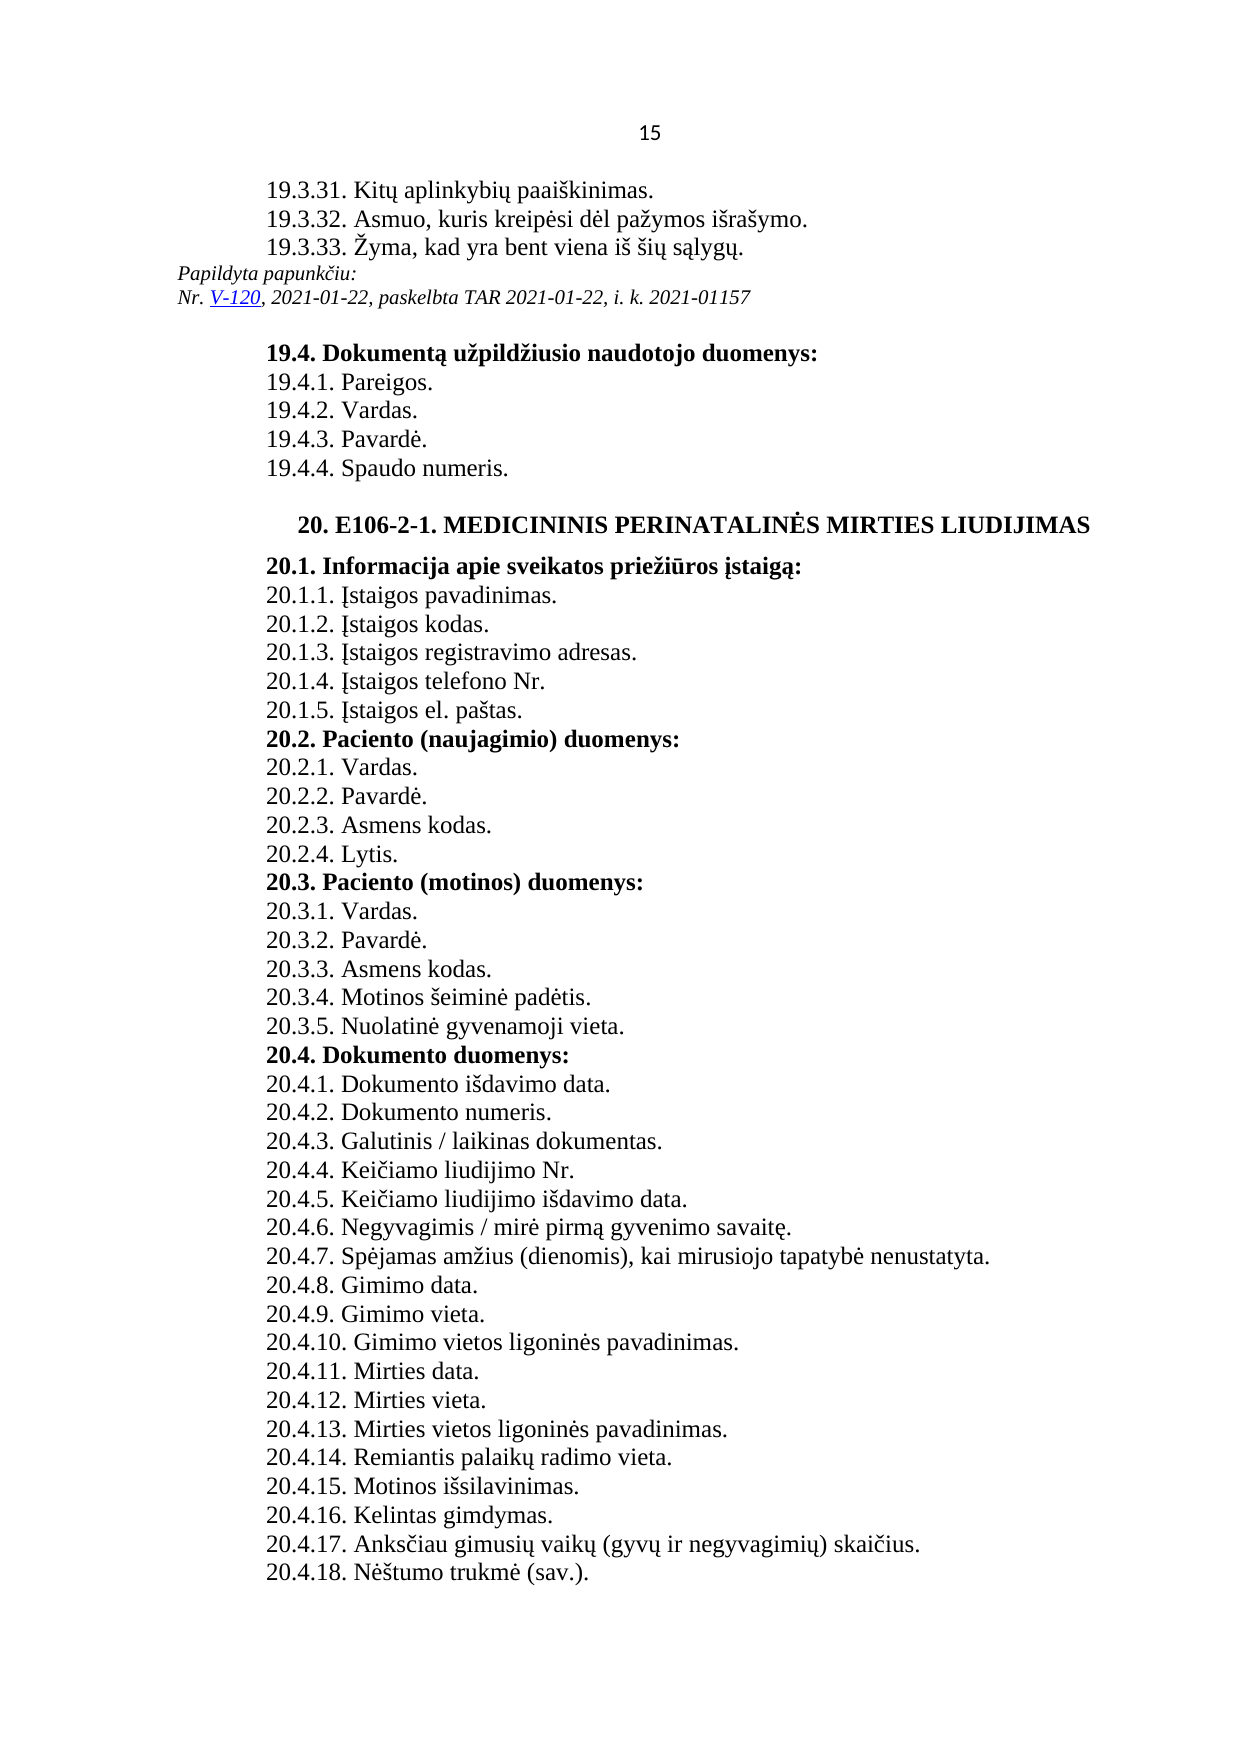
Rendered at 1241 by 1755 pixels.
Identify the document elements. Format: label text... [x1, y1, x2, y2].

text 20.3.1. Vardas. [177, 896, 1122, 925]
text 20.4. Dokumento duomenys: [177, 1040, 1122, 1069]
text 20.2.4. Lytis. [177, 839, 1122, 867]
text 19.4.3. Pavardė. [177, 424, 1122, 453]
text 19.3.33. Žyma, kad yra bent viena iš šių sąlygų. [177, 232, 1093, 261]
text 20.1.2. Įstaigos kodas. [177, 609, 1122, 637]
text 20.2.3. Asmens kodas. [177, 810, 1122, 839]
text 20.1.5. Įstaigos el. paštas. [177, 695, 1122, 724]
text 20.4.5. Keičiamo liudijimo išdavimo data. [177, 1184, 1122, 1212]
text 20. E106-2-1. MEDICININIS PERINATALINĖS MIRTIES LIUDIJIMAS [177, 511, 1122, 539]
text Nr. V-120, 2021-01-22, paskelbta TAR 2021-01-22, i. k. 2021-01157 [177, 285, 1122, 309]
text 20.3.2. Pavardė. [177, 925, 1122, 954]
text 20.2. Paciento (naujagimio) duomenys: [177, 724, 1122, 752]
text 20.4.6. Negyvagimis / mirė pirmą gyvenimo savaitę. [177, 1212, 1122, 1241]
text 20.3.3. Asmens kodas. [177, 954, 1122, 982]
text 20.3.4. Motinos šeiminė padėtis. [177, 982, 1122, 1011]
text 20.4.16. Kelintas gimdymas. [177, 1500, 1122, 1529]
text 20.4.13. Mirties vietos ligoninės pavadinimas. [177, 1414, 1122, 1442]
text 20.4.9. Gimimo vieta. [177, 1299, 1122, 1327]
text 20.4.4. Keičiamo liudijimo Nr. [177, 1155, 1122, 1184]
text 20.1.1. Įstaigos pavadinimas. [177, 580, 1122, 609]
text 19.4.1. Pareigos. [177, 367, 1122, 396]
text 19.4. Dokumentą užpildžiusio naudotojo duomenys: [177, 338, 1122, 367]
text 20.4.10. Gimimo vietos ligoninės pavadinimas. [177, 1327, 1122, 1356]
text 20.4.11. Mirties data. [177, 1356, 1122, 1385]
text 20.2.1. Vardas. [177, 752, 1122, 781]
text 20.1. Informacija apie sveikatos priežiūros įstaigą: [177, 551, 1122, 580]
text 20.4.3. Galutinis / laikinas dokumentas. [177, 1126, 1122, 1155]
text 20.4.7. Spėjamas amžius (dienomis), kai mirusiojo tapatybė nenustatyta. [177, 1241, 1122, 1270]
text 19.3.32. Asmuo, kuris kreipėsi dėl pažymos išrašymo. [177, 204, 1122, 232]
text 20.4.15. Motinos išsilavinimas. [177, 1471, 1122, 1500]
text 19.3.31. Kitų aplinkybių paaiškinimas. [177, 175, 1122, 204]
text 20.4.17. Anksčiau gimusių vaikų (gyvų ir negyvagimių) skaičius. [177, 1529, 1122, 1557]
text 19.4.4. Spaudo numeris. [177, 453, 1122, 482]
text 20.3. Paciento (motinos) duomenys: [177, 867, 1122, 896]
text 20.2.2. Pavardė. [177, 781, 1122, 810]
text 20.4.1. Dokumento išdavimo data. [177, 1069, 1122, 1097]
text 20.4.18. Nėštumo trukmė (sav.). [177, 1557, 1122, 1586]
text 20.4.12. Mirties vieta. [177, 1385, 1122, 1414]
text 20.4.14. Remiantis palaikų radimo vieta. [177, 1442, 1122, 1471]
text 19.4.2. Vardas. [177, 396, 1122, 424]
text 20.1.4. Įstaigos telefono Nr. [177, 666, 1122, 695]
text Papildyta papunkčiu: [177, 261, 1122, 285]
text 20.1.3. Įstaigos registravimo adresas. [177, 637, 1122, 666]
text 20.4.8. Gimimo data. [177, 1270, 1122, 1299]
text 20.4.2. Dokumento numeris. [177, 1097, 1122, 1126]
text 20.3.5. Nuolatinė gyvenamoji vieta. [177, 1011, 1122, 1040]
